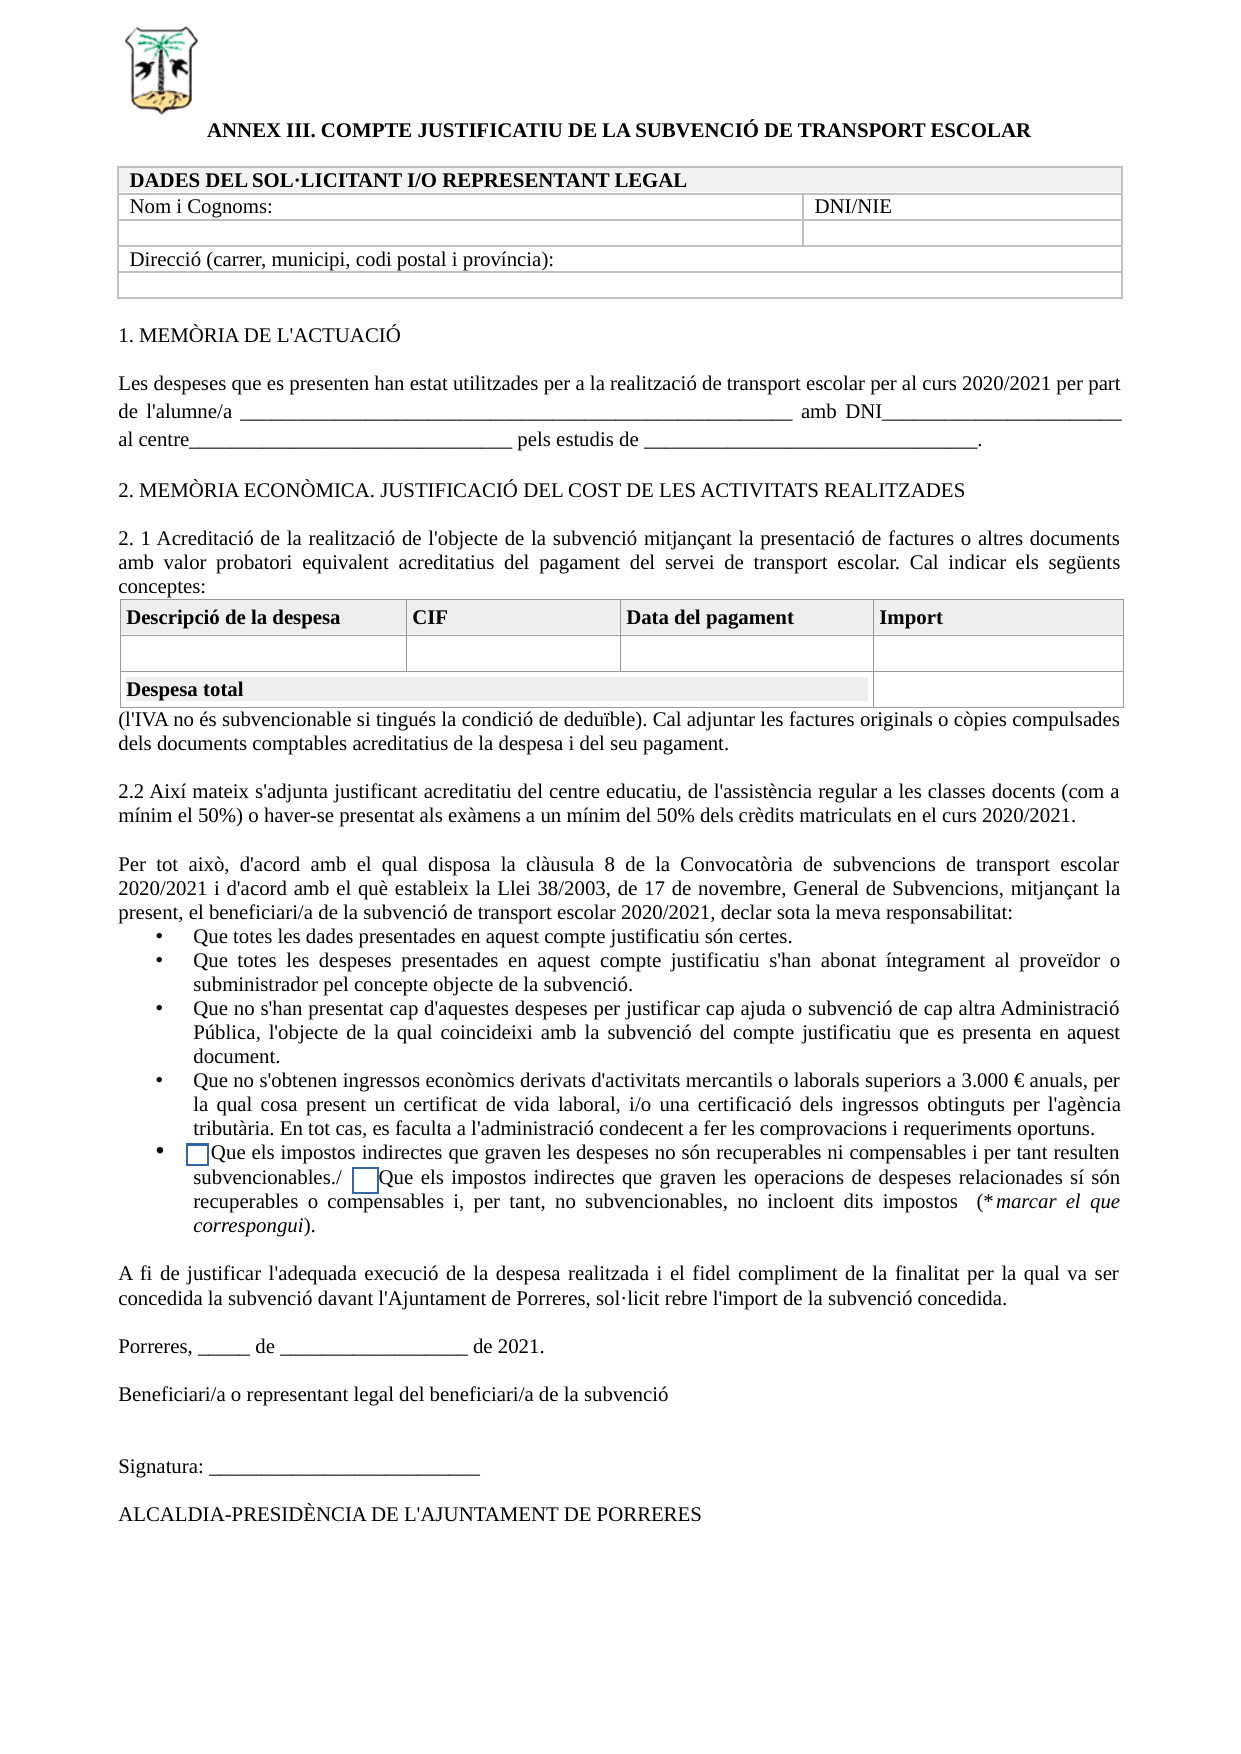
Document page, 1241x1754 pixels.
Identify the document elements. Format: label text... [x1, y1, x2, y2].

table_header CIF [407, 600, 620, 634]
list Que els impostos indirectes que graven les despeses no són recuperables ni compensables i per tant resulten subvencionables./ Que els impostos indirectes que graven les operacions de despeses relacionades sí són recuperables o compensables i, per tant, no subvencionables, no incloent dits impostos (*marcar el que correspongui). [156, 1140, 1122, 1237]
text (l'IVA no és subvencionable si tingués la condició de deduïble). Cal adjuntar les factures originals o còpies compulsades dels documents comptables acreditatius de la despesa i del seu pagament. [118, 707, 1122, 755]
list Que no s'han presentat cap d'aquestes despeses per justificar cap ajuda o subvenció de cap altra Administració Pública, l'objecte de la qual coincideixi amb la subvenció del compte justificatiu que es presenta en aquest document. [156, 996, 1122, 1068]
text 2.2 Així mateix s'adjunta justificant acreditatiu del centre educatiu, de l'assistència regular a les classes docents (com a mínim el 50%) o haver-se presentat als exàmens a un mínim del 50% dels crèdits matriculats en el curs 2020/2021. [118, 779, 1122, 827]
text 1. MEMÒRIA DE L'ACTUACIÓ [118, 323, 1122, 347]
text ALCALDIA-PRESIDÈNCIA DE L'AJUNTAMENT DE PORRERES [118, 1502, 1122, 1526]
table_cell [119, 221, 802, 245]
text Signatura: __________________________ [118, 1454, 1122, 1478]
list Que totes les dades presentades en aquest compte justificatiu són certes. [156, 924, 1122, 948]
table_cell Direcció (carrer, municipi, codi postal i província): [119, 247, 1121, 271]
text Les despeses que es presenten han estat utilitzades per a la realització de transport escolar per al curs 2020/2021 per part de l'alumne/a _____________________________________________________ amb DNI_______________________ al centre_______________________________ pels estudis de ________________________________. [118, 371, 1122, 451]
table_cell [874, 672, 1123, 707]
table_cell [804, 221, 1121, 245]
text Beneficiari/a o representant legal del beneficiari/a de la subvenció [118, 1382, 1122, 1406]
table_cell DNI/NIE [804, 195, 1121, 218]
text 2. MEMÒRIA ECONÒMICA. JUSTIFICACIÓ DEL COST DE LES ACTIVITATS REALITZADES [118, 478, 1122, 502]
table_header DADES DEL SOL·LICITANT I/O REPRESENTANT LEGAL [119, 168, 1121, 192]
text Porreres, _____ de __________________ de 2021. [118, 1333, 1122, 1358]
table_cell [119, 273, 1121, 297]
text ANNEX III. COMPTE JUSTIFICATIU DE LA SUBVENCIÓ DE TRANSPORT ESCOLAR [118, 118, 1122, 142]
table_cell [121, 636, 406, 671]
list Que totes les despeses presentades en aquest compte justificatiu s'han abonat íntegrament al proveïdor o subministrador pel concepte objecte de la subvenció. [156, 948, 1122, 996]
table_cell [874, 636, 1123, 671]
text 2. 1 Acreditació de la realització de l'objecte de la subvenció mitjançant la presentació de factures o altres documents amb valor probatori equivalent acreditatius del pagament del servei de transport escolar. Cal indicar els següents conceptes: [118, 526, 1122, 598]
table_cell Nom i Cognoms: [119, 195, 802, 218]
text Per tot això, d'acord amb el qual disposa la clàusula 8 de la Convocatòria de subvencions de transport escolar 2020/2021 i d'acord amb el què estableix la Llei 38/2003, de 17 de novembre, General de Subvencions, mitjançant la present, el beneficiari/a de la subvenció de transport escolar 2020/2021, declar sota la meva responsabilitat: [118, 851, 1122, 924]
table_header Import [874, 600, 1123, 634]
table_header Data del pagament [621, 600, 873, 634]
list Que no s'obtenen ingressos econòmics derivats d'activitats mercantils o laborals superiors a 3.000 € anuals, per la qual cosa present un certificat de vida laboral, i/o una certificació dels ingressos obtinguts per l'agència tributària. En tot cas, es faculta a l'administració condecent a fer les comprovacions i requeriments oportuns. [156, 1068, 1122, 1140]
table_cell [407, 636, 620, 671]
table_header Descripció de la despesa [121, 600, 406, 634]
table_cell [621, 636, 873, 671]
text A fi de justificar l'adequada execució de la despesa realitzada i el fidel compliment de la finalitat per la qual va ser concedida la subvenció davant l'Ajuntament de Porreres, sol·licit rebre l'import de la subvenció concedida. [118, 1261, 1122, 1309]
table_cell Despesa total [121, 672, 873, 707]
